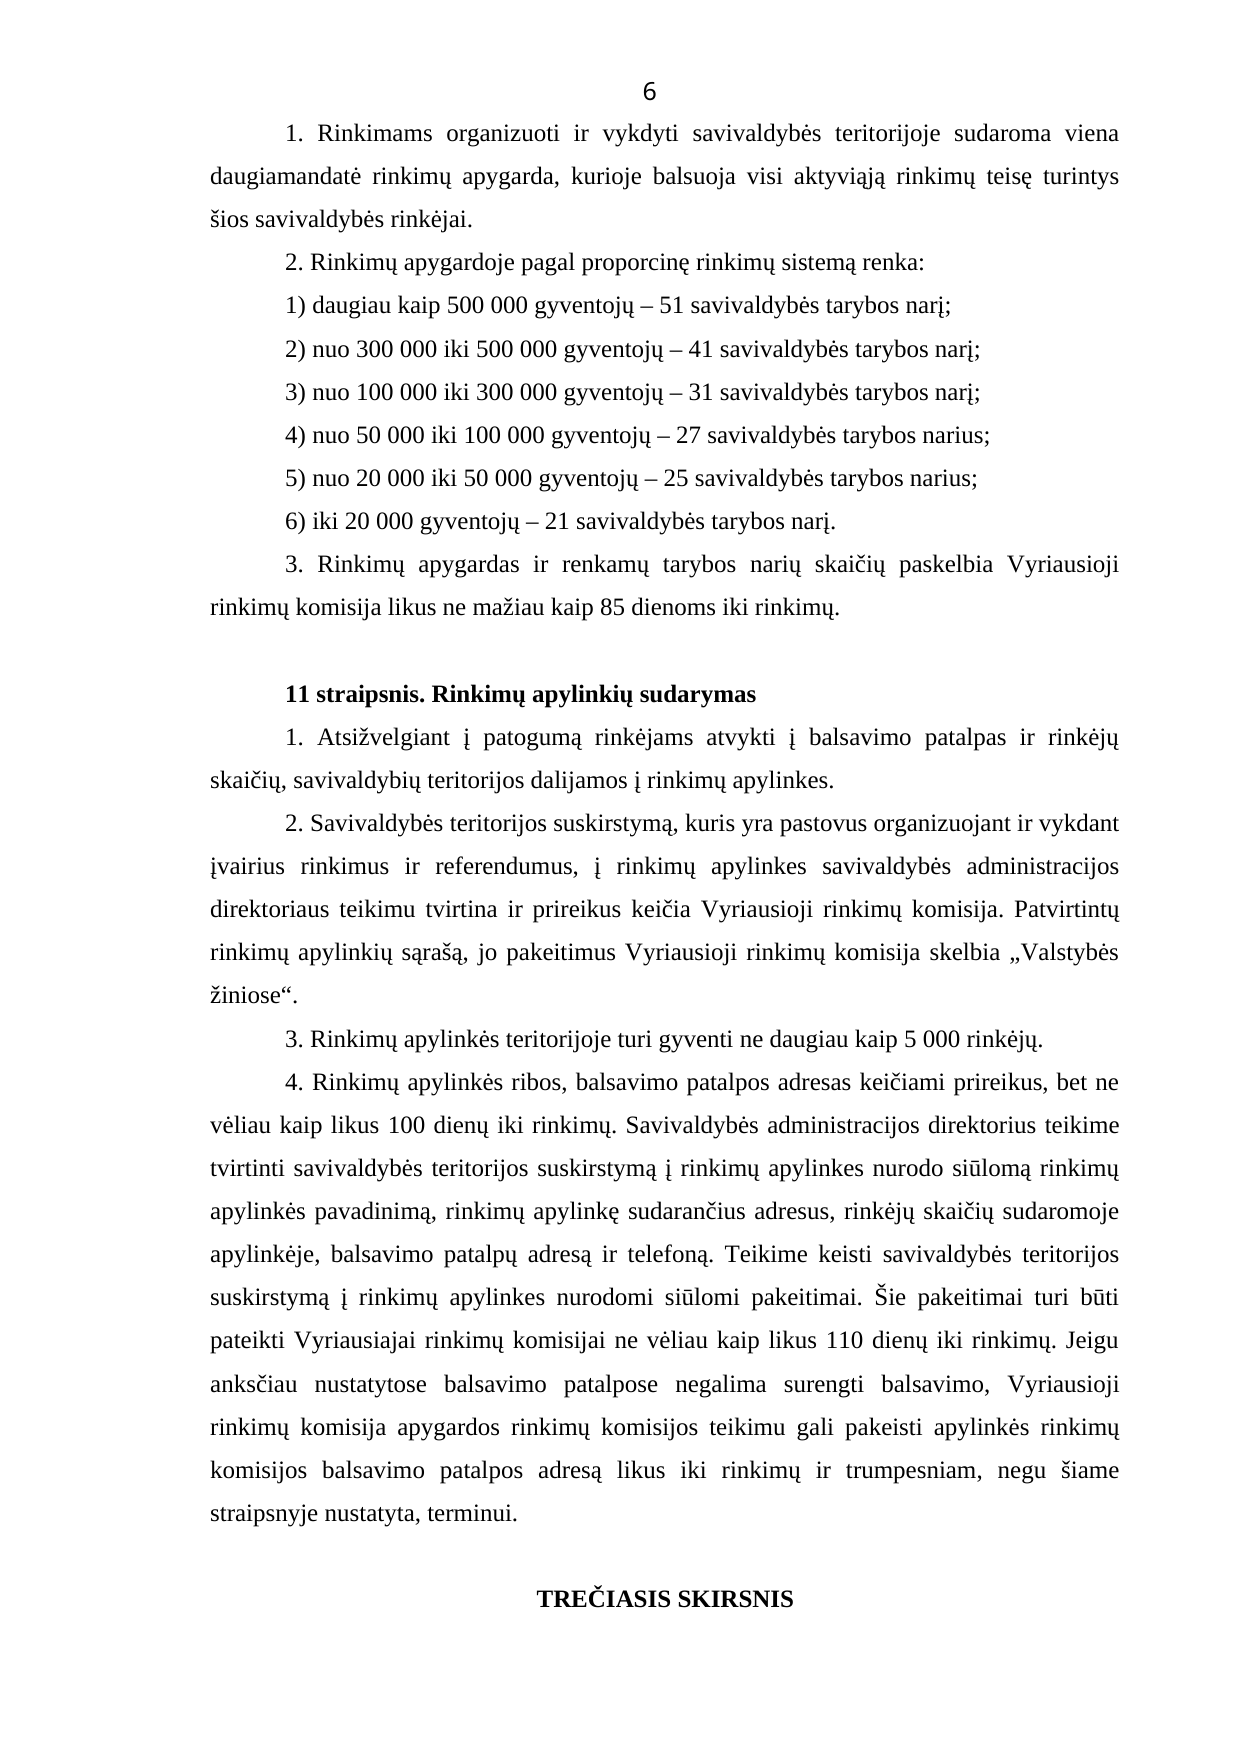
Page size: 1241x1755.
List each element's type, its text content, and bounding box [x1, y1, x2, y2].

text 2. Savivaldybės teritorijos suskirstymą, kuris yra pastovus organizuojant ir vykdant įvairius rinkimus ir referendumus, į rinkimų apylinkes savivaldybės administracijos direktoriaus teikimu tvirtina ir prireikus keičia Vyriausioji rinkimų komisija. Patvirtintų rinkimų apylinkių sąrašą, jo pakeitimus Vyriausioji rinkimų komisija skelbia „Valstybės žiniose“. [210, 808, 1120, 1009]
text 1. Rinkimams organizuoti ir vykdyti savivaldybės teritorijoje sudaroma viena daugiamandatė rinkimų apygarda, kurioje balsuoja visi aktyviąją rinkimų teisę turintys šios savivaldybės rinkėjai. [210, 118, 1120, 233]
text 6) iki 20 000 gyventojų – 21 savivaldybės tarybos narį. [210, 506, 1120, 535]
text 5) nuo 20 000 iki 50 000 gyventojų – 25 savivaldybės tarybos narius; [210, 463, 1120, 492]
text 3) nuo 100 000 iki 300 000 gyventojų – 31 savivaldybės tarybos narį; [210, 377, 1120, 406]
text 1. Atsižvelgiant į patogumą rinkėjams atvykti į balsavimo patalpas ir rinkėjų skaičių, savivaldybių teritorijos dalijamos į rinkimų apylinkes. [210, 722, 1120, 794]
text 4) nuo 50 000 iki 100 000 gyventojų – 27 savivaldybės tarybos narius; [210, 420, 1120, 449]
text 11 straipsnis. Rinkimų apylinkių sudarymas [210, 679, 1120, 707]
text 3. Rinkimų apylinkės teritorijoje turi gyventi ne daugiau kaip 5 000 rinkėjų. [210, 1024, 1120, 1052]
text 4. Rinkimų apylinkės ribos, balsavimo patalpos adresas keičiami prireikus, bet ne vėliau kaip likus 100 dienų iki rinkimų. Savivaldybės administracijos direktorius teikime tvirtinti savivaldybės teritorijos suskirstymą į rinkimų apylinkes nurodo siūlomą rinkimų apylinkės pavadinimą, rinkimų apylinkę sudarančius adresus, rinkėjų skaičių sudaromoje apylinkėje, balsavimo patalpų adresą ir telefoną. Teikime keisti savivaldybės teritorijos suskirstymą į rinkimų apylinkes nurodomi siūlomi pakeitimai. Šie pakeitimai turi būti pateikti Vyriausiajai rinkimų komisijai ne vėliau kaip likus 110 dienų iki rinkimų. Jeigu anksčiau nustatytose balsavimo patalpose negalima surengti balsavimo, Vyriausioji rinkimų komisija apygardos rinkimų komisijos teikimu gali pakeisti apylinkės rinkimų komisijos balsavimo patalpos adresą likus iki rinkimų ir trumpesniam, negu šiame straipsnyje nustatyta, terminui. [210, 1067, 1120, 1527]
text 2) nuo 300 000 iki 500 000 gyventojų – 41 savivaldybės tarybos narį; [210, 334, 1120, 362]
text 1) daugiau kaip 500 000 gyventojų – 51 savivaldybės tarybos narį; [210, 291, 1120, 319]
text 2. Rinkimų apygardoje pagal proporcinę rinkimų sistemą renka: [210, 247, 1120, 276]
text TREČIASIS SKIRSNIS [210, 1584, 1120, 1613]
text 3. Rinkimų apygardas ir renkamų tarybos narių skaičių paskelbia Vyriausioji rinkimų komisija likus ne mažiau kaip 85 dienoms iki rinkimų. [210, 549, 1120, 621]
